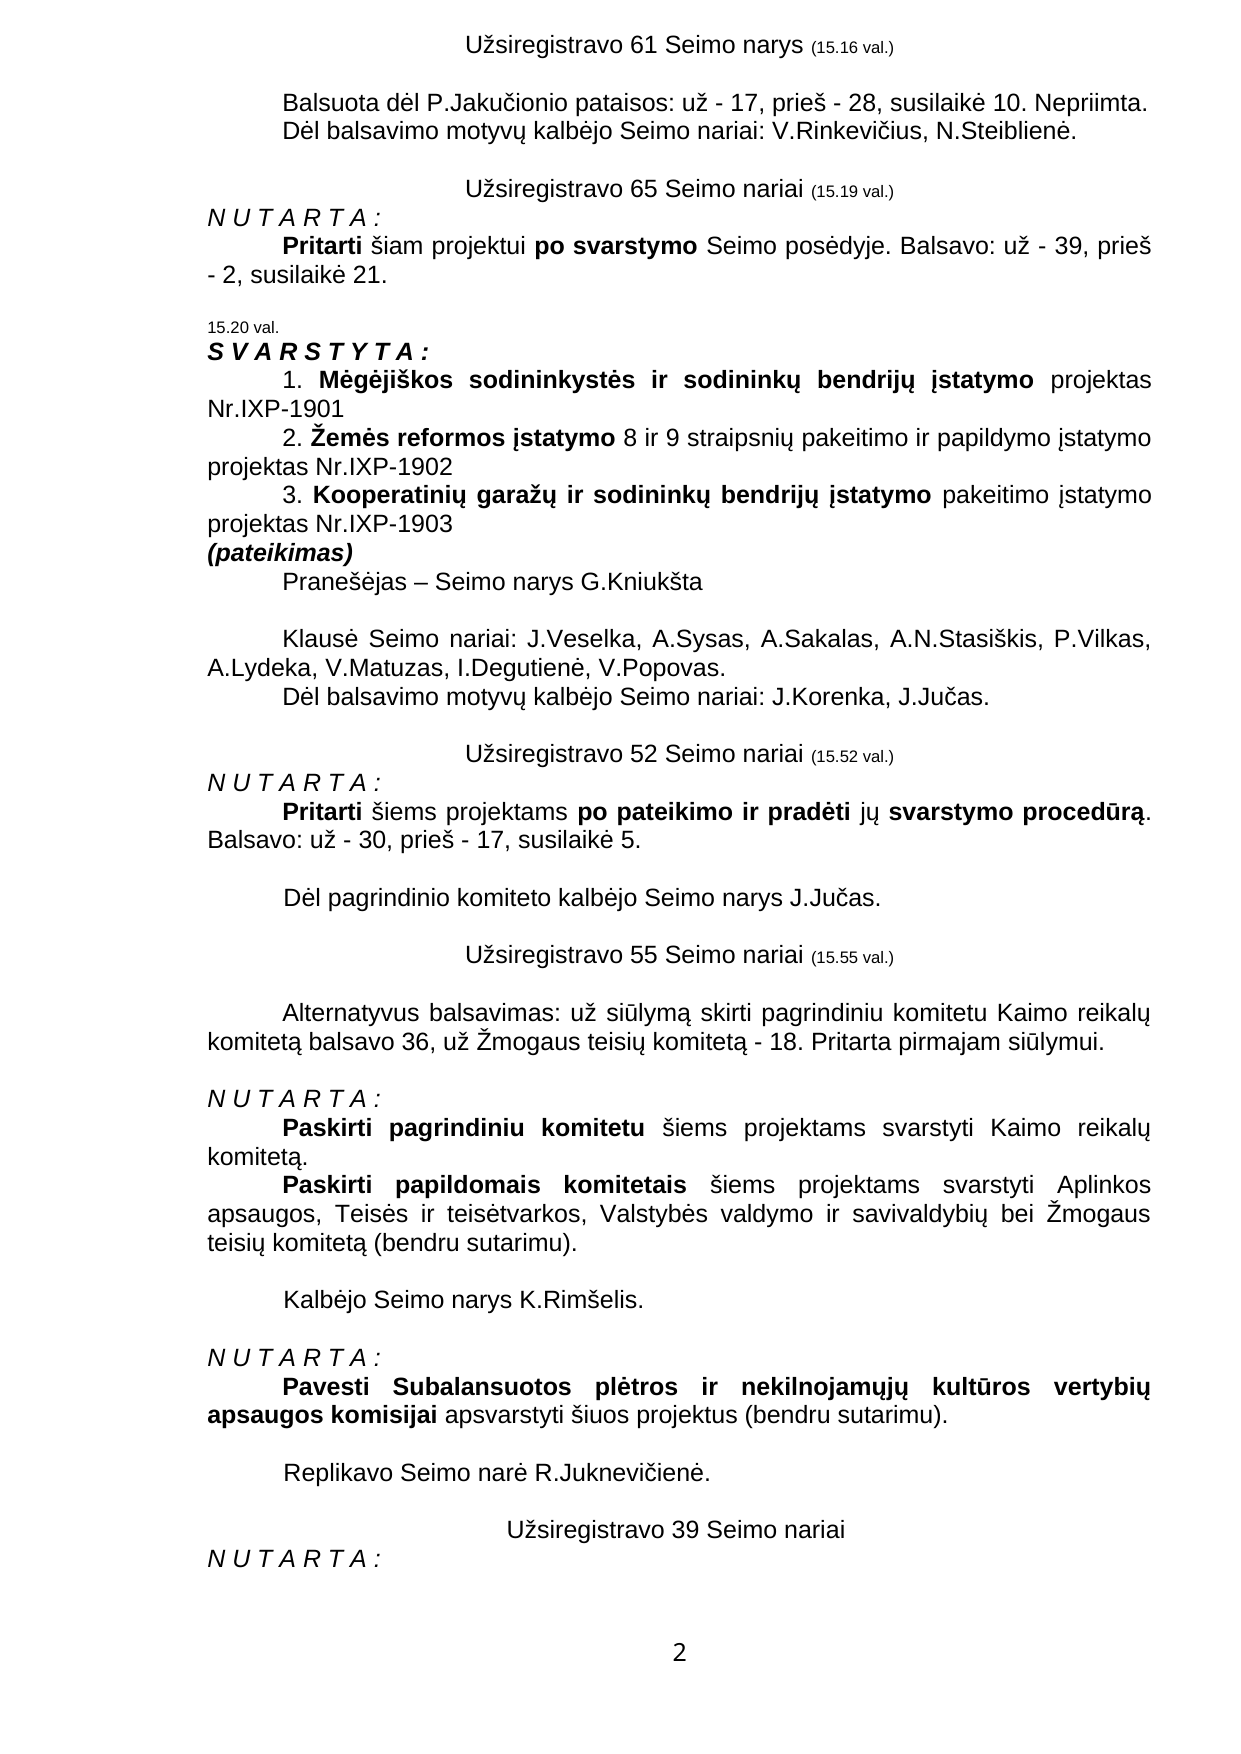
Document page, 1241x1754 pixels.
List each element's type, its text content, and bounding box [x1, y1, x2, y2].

text (pateikimas) [207, 538, 1152, 567]
text Replikavo Seimo narė R.Juknevičienė. [207, 1458, 1152, 1487]
text N U T A R T A : [207, 1343, 1152, 1372]
text Klausė Seimo nariai: J.Veselka, A.Sysas, A.Sakalas, A.N.Stasiškis, P.Vilkas, A.Lydeka, V.Matuzas, I.Degutienė, V.Popovas. [207, 624, 1152, 682]
text Kalbėjo Seimo narys K.Rimšelis. [207, 1285, 1152, 1314]
text Balsuota dėl P.Jakučionio pataisos: už - 17, prieš - 28, susilaikė 10. Nepriimta. [207, 87, 1152, 116]
text S V A R S T Y T A : [207, 337, 1152, 365]
text 2. Žemės reformos įstatymo 8 ir 9 straipsnių pakeitimo ir papildymo įstatymo projektas Nr.IXP-1902 [207, 423, 1152, 480]
text Užsiregistravo 52 Seimo nariai (15.52 val.) [207, 739, 1152, 768]
text N U T A R T A : [207, 768, 1152, 797]
text N U T A R T A : [207, 1084, 1152, 1113]
text 15.20 val. [207, 317, 1152, 337]
text Dėl balsavimo motyvų kalbėjo Seimo nariai: V.Rinkevičius, N.Steiblienė. [207, 116, 1152, 145]
text N U T A R T A : [207, 1544, 1152, 1573]
text Užsiregistravo 65 Seimo nariai (15.19 val.) [207, 174, 1152, 202]
text Pavesti Subalansuotos plėtros ir nekilnojamųjų kultūros vertybių apsaugos komisijai apsvarstyti šiuos projektus (bendru sutarimu). [207, 1372, 1152, 1429]
text Pranešėjas – Seimo narys G.Kniukšta [207, 567, 1152, 595]
text Pritarti šiam projektui po svarstymo Seimo posėdyje. Balsavo: už - 39, prieš - 2, susilaikė 21. [207, 231, 1152, 289]
text Dėl balsavimo motyvų kalbėjo Seimo nariai: J.Korenka, J.Jučas. [207, 682, 1152, 710]
text N U T A R T A : [207, 202, 1152, 231]
text 3. Kooperatinių garažų ir sodininkų bendrijų įstatymo pakeitimo įstatymo projektas Nr.IXP-1903 [207, 480, 1152, 538]
text Dėl pagrindinio komiteto kalbėjo Seimo narys J.Jučas. [207, 883, 1152, 912]
text Paskirti papildomais komitetais šiems projektams svarstyti Aplinkos apsaugos, Teisės ir teisėtvarkos, Valstybės valdymo ir savivaldybių bei Žmogaus teisių komitetą (bendru sutarimu). [207, 1170, 1152, 1257]
text 1. Mėgėjiškos sodininkystės ir sodininkų bendrijų įstatymo projektas Nr.IXP-1901 [207, 365, 1152, 423]
text Alternatyvus balsavimas: už siūlymą skirti pagrindiniu komitetu Kaimo reikalų komitetą balsavo 36, už Žmogaus teisių komitetą - 18. Pritarta pirmajam siūlymui. [207, 998, 1152, 1055]
text Užsiregistravo 61 Seimo narys (15.16 val.) [207, 30, 1152, 59]
text Paskirti pagrindiniu komitetu šiems projektams svarstyti Kaimo reikalų komitetą. [207, 1113, 1152, 1170]
text Užsiregistravo 55 Seimo nariai (15.55 val.) [207, 940, 1152, 969]
text Užsiregistravo 39 Seimo nariai [207, 1515, 1152, 1544]
text Pritarti šiems projektams po pateikimo ir pradėti jų svarstymo procedūrą. Balsavo: už - 30, prieš - 17, susilaikė 5. [207, 797, 1152, 854]
